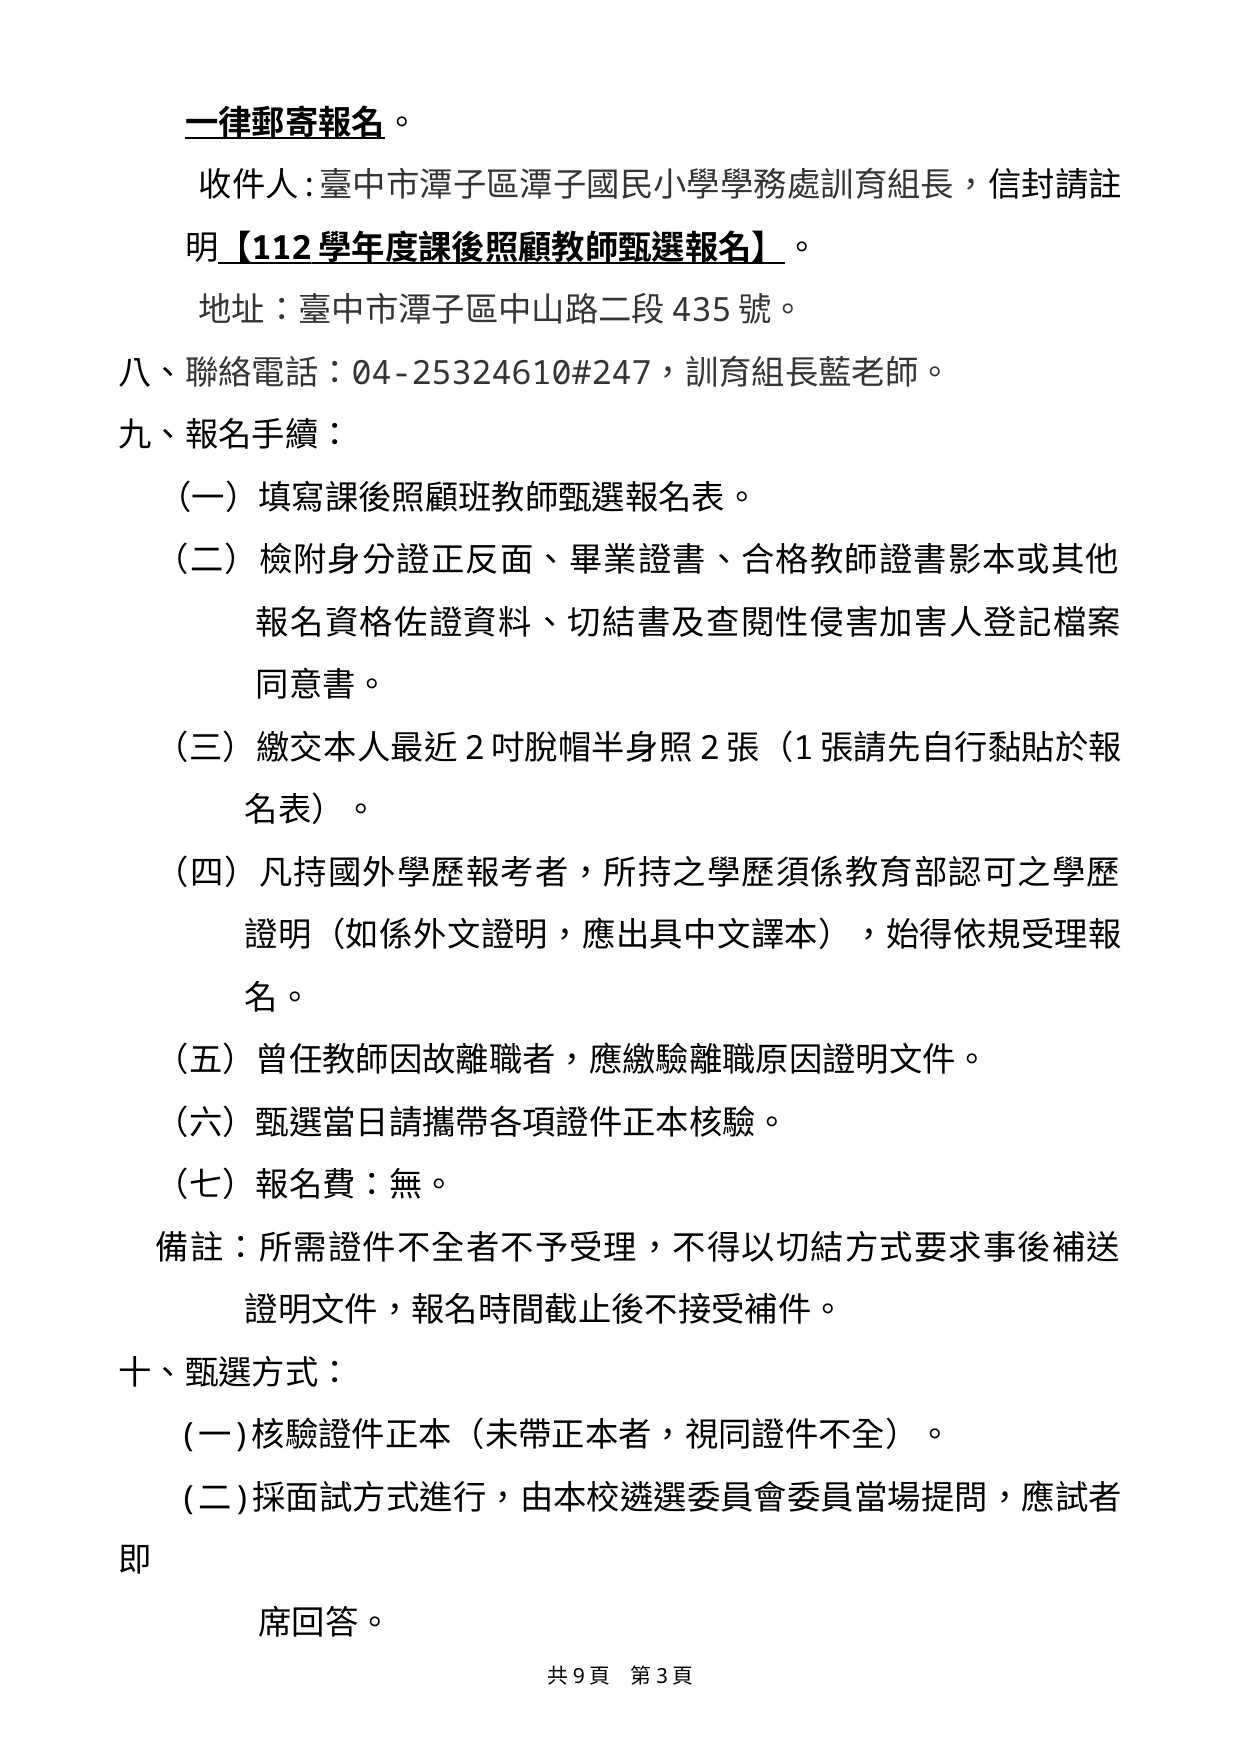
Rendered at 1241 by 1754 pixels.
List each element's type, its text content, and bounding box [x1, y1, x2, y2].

text （一）填寫課後照顧班教師甄選報名表。 [118, 453, 1122, 516]
text （四）凡持國外學歷報考者，所持之學歷須係教育部認可之學歷證明（如係外文證明，應出具中文譯本），始得依規受理報名。 [156, 828, 1122, 1016]
text 席回答。 [118, 1578, 1122, 1641]
text 十、甄選方式： [118, 1328, 1122, 1391]
text (一)核驗證件正本（未帶正本者，視同證件不全）。 [118, 1391, 1122, 1453]
text 地址：臺中市潭子區中山路二段435號。 [118, 266, 1122, 328]
text 八、聯絡電話：04-25324610#247，訓育組長藍老師。 [118, 328, 1122, 391]
text （二）檢附身分證正反面、畢業證書、合格教師證書影本或其他報名資格佐證資料、切結書及查閱性侵害加害人登記檔案同意書。 [156, 516, 1122, 703]
text 一律郵寄報名。 [118, 78, 1122, 141]
text （六）甄選當日請攜帶各項證件正本核驗。 [156, 1078, 1122, 1141]
text 九、報名手續： [118, 391, 1122, 453]
text （七）報名費：無。 [156, 1141, 1122, 1203]
text (二)採面試方式進行，由本校遴選委員會委員當場提問，應試者即 [118, 1453, 1122, 1578]
text （三）繳交本人最近2吋脫帽半身照2張（1張請先自行黏貼於報名表）。 [156, 703, 1122, 828]
text 收件人:臺中市潭子區潭子國民小學學務處訓育組長，信封請註明【112學年度課後照顧教師甄選報名】。 [118, 141, 1122, 266]
text 備註：所需證件不全者不予受理，不得以切結方式要求事後補送證明文件，報名時間截止後不接受補件。 [156, 1203, 1122, 1328]
text （五）曾任教師因故離職者，應繳驗離職原因證明文件。 [156, 1016, 1122, 1078]
